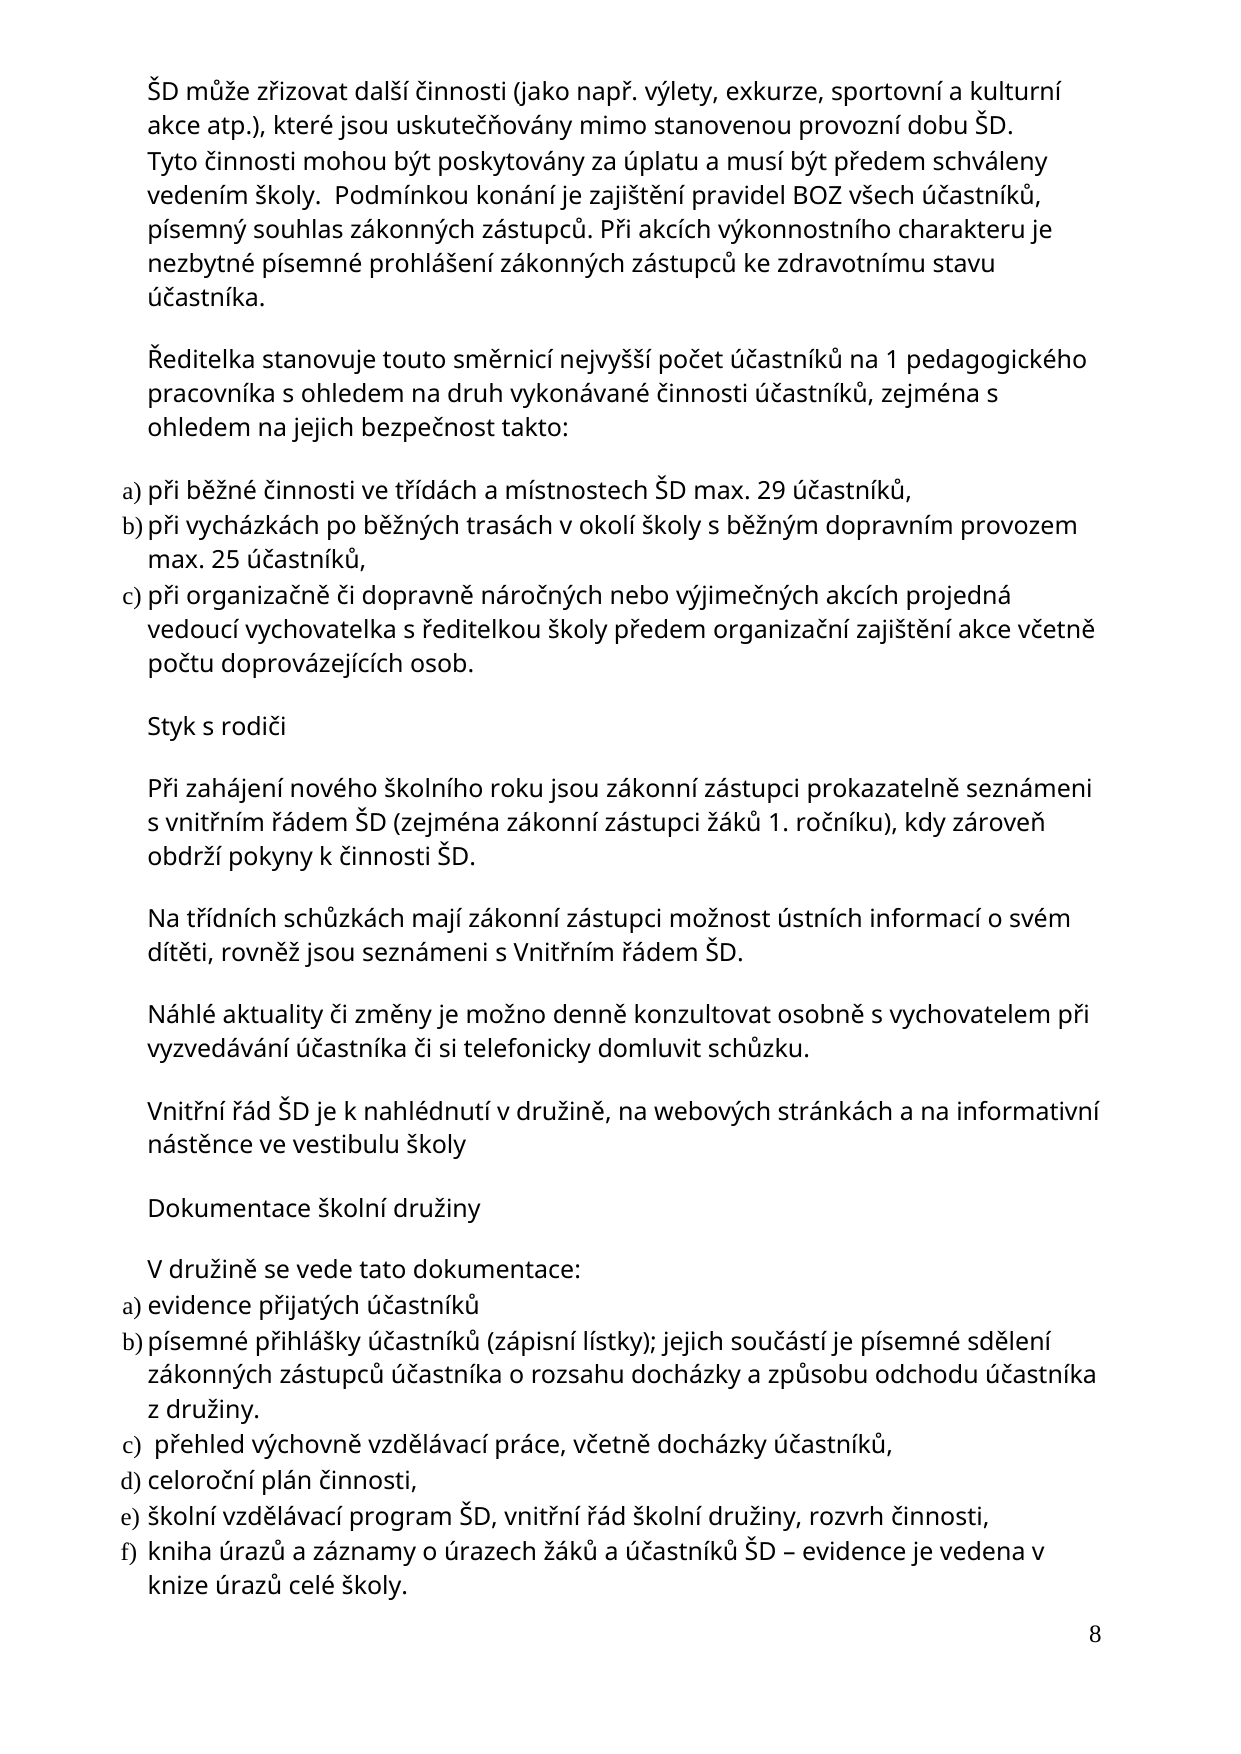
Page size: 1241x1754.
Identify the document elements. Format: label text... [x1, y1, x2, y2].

list při běžné činnosti ve třídách a místnostech ŠD max. 29 účastníků, [122, 472, 1106, 506]
text Při zahájení nového školního roku jsou zákonní zástupci prokazatelně seznámeni s vnitřním řádem ŠD (zejména zákonní zástupci žáků 1. ročníku), kdy zároveň obdrží pokyny k činnosti ŠD. [147, 770, 1106, 872]
list evidence přijatých účastníků [122, 1287, 1106, 1322]
text Dokumentace školní družiny [147, 1190, 1108, 1224]
list školní vzdělávací program ŠD, vnitřní řád školní družiny, rozvrh činnosti, [120, 1498, 1106, 1532]
list kniha úrazů a záznamy o úrazech žáků a účastníků ŠD – evidence je vedena v knize úrazů celé školy. [120, 1534, 1106, 1602]
text Vnitřní řád ŠD je k nahlédnutí v družině, na webových stránkách a na informativní nástěnce ve vestibulu školy [147, 1093, 1106, 1161]
text ŠD může zřizovat další činnosti (jako např. výlety, exkurze, sportovní a kulturní akce atp.), které jsou uskutečňovány mimo stanovenou provozní dobu ŠD. [147, 74, 1106, 142]
text Na třídních schůzkách mají zákonní zástupci možnost ústních informací o svém dítěti, rovněž jsou seznámeni s Vnitřním řádem ŠD. [147, 900, 1106, 968]
text Styk s rodiči [147, 709, 1108, 743]
list při vycházkách po běžných trasách v okolí školy s běžným dopravním provozem max. 25 účastníků, [122, 508, 1106, 576]
text V družině se vede tato dokumentace: [147, 1252, 1106, 1286]
list celoroční plán činnosti, [120, 1462, 1106, 1497]
list písemné přihlášky účastníků (zápisní lístky); jejich součástí je písemné sdělení zákonných zástupců účastníka o rozsahu docházky a způsobu odchodu účastníka z družiny. [122, 1323, 1106, 1425]
text Tyto činnosti mohou být poskytovány za úplatu a musí být předem schváleny vedením školy. Podmínkou konání je zajištění pravidel BOZ všech účastníků, písemný souhlas zákonných zástupců. Při akcích výkonnostního charakteru je nezbytné písemné prohlášení zákonných zástupců ke zdravotnímu stavu účastníka. [147, 143, 1106, 314]
list při organizačně či dopravně náročných nebo výjimečných akcích projedná vedoucí vychovatelka s ředitelkou školy předem organizační zajištění akce včetně počtu doprovázejících osob. [122, 578, 1106, 680]
text Náhlé aktuality či změny je možno denně konzultovat osobně s vychovatelem při vyzvedávání účastníka či si telefonicky domluvit schůzku. [147, 997, 1106, 1065]
list přehled výchovně vzdělávací práce, včetně docházky účastníků, [122, 1427, 1106, 1461]
text Ředitelka stanovuje touto směrnicí nejvyšší počet účastníků na 1 pedagogického pracovníka s ohledem na druh vykonávané činnosti účastníků, zejména s ohledem na jejich bezpečnost takto: [147, 342, 1106, 444]
